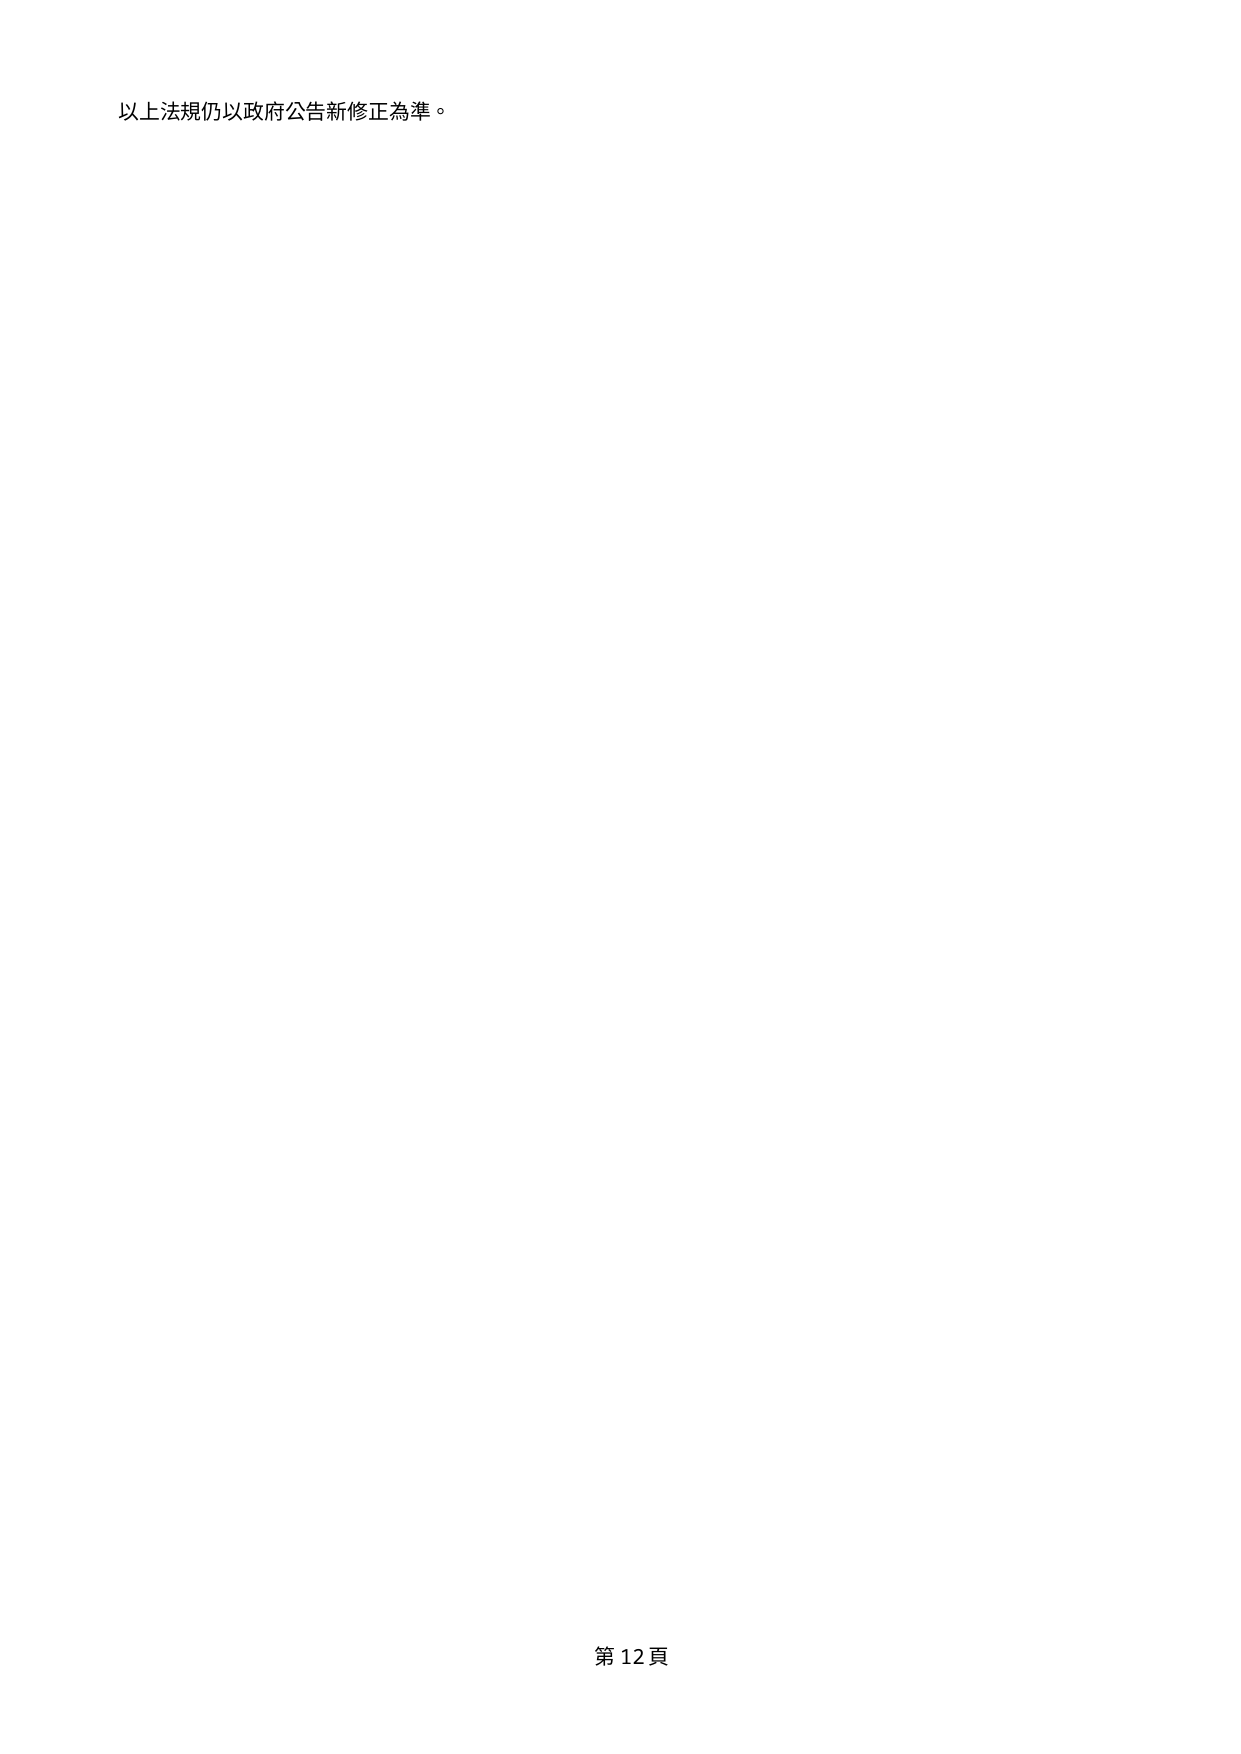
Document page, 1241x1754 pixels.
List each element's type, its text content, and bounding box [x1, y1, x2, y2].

text 以上法規仍以政府公告新修正為準。 [118, 68, 1146, 131]
